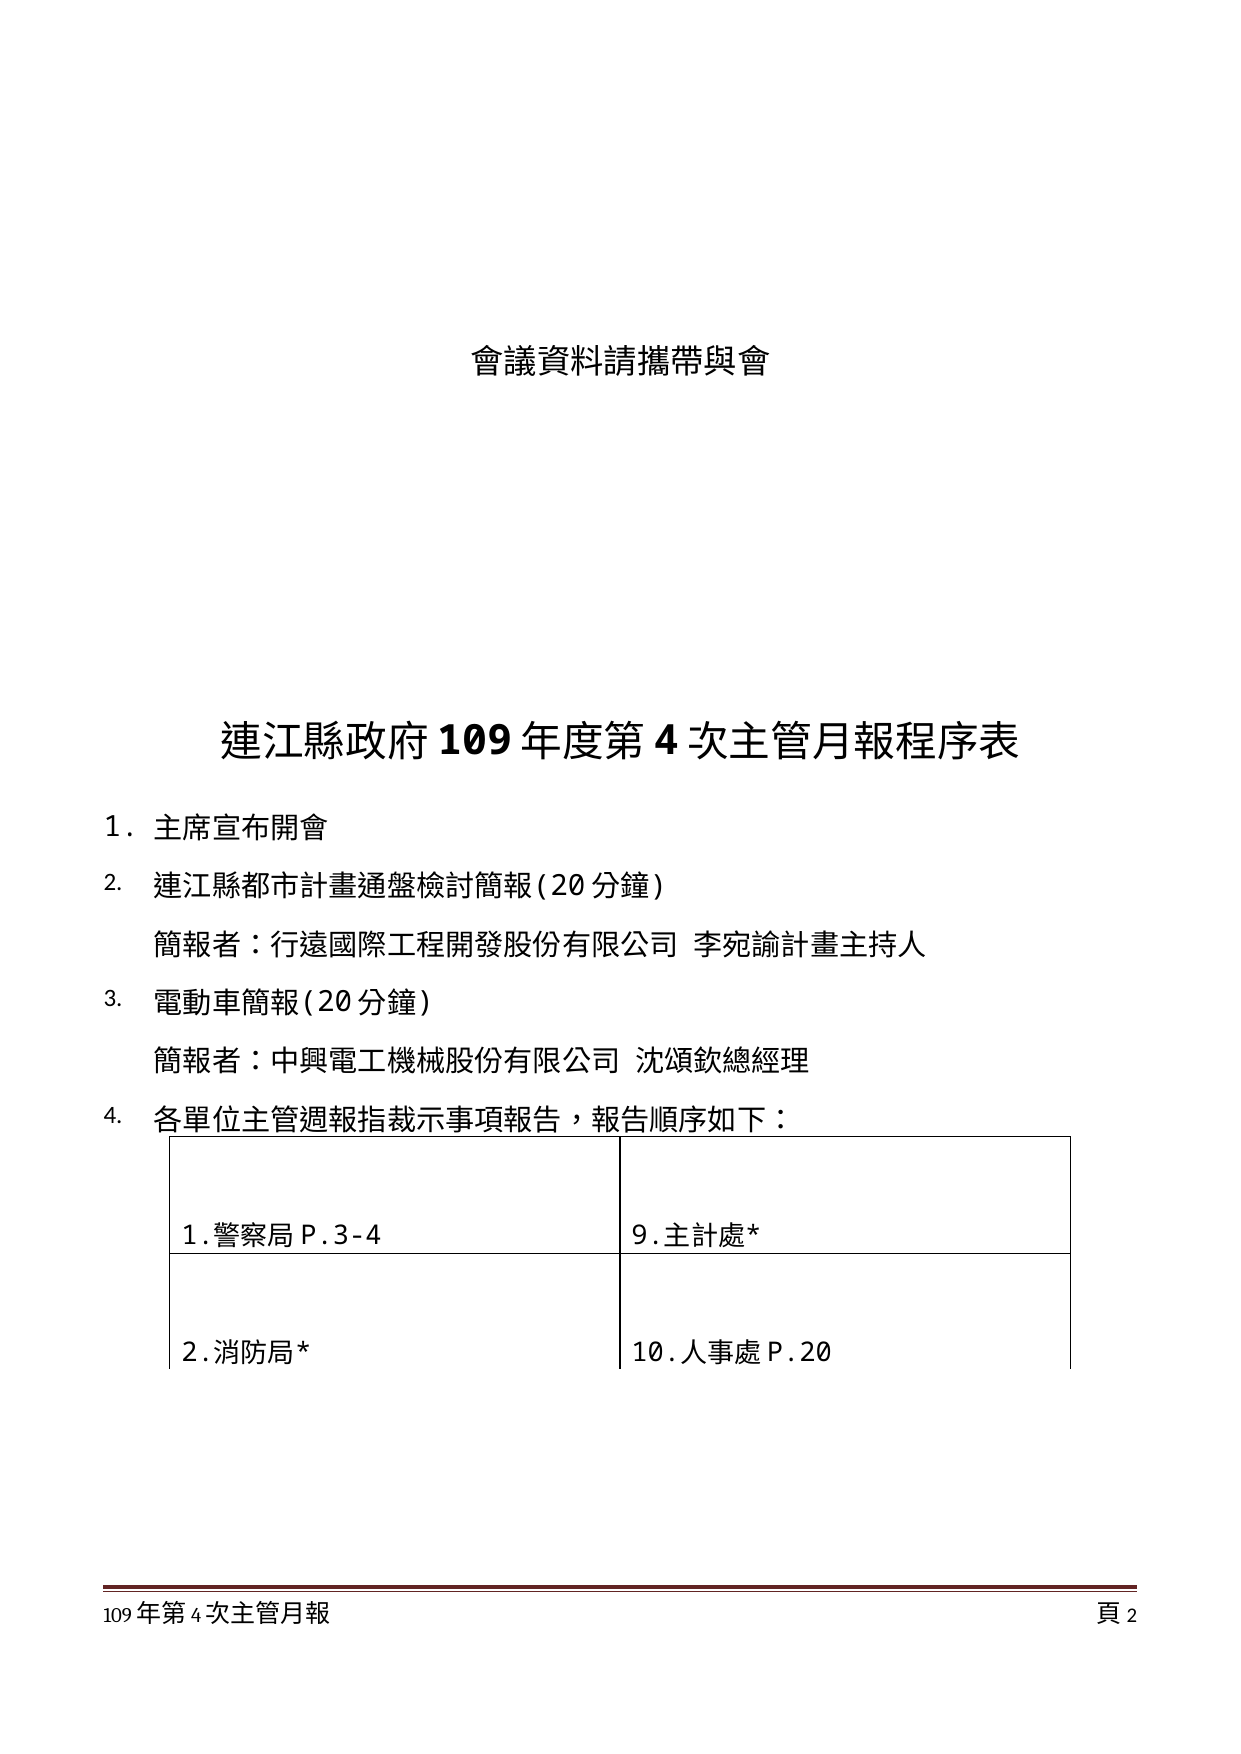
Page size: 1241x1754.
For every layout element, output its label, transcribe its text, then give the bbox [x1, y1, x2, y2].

list 電動車簡報(20分鐘) [103, 961, 1137, 1019]
list 主席宣布開會 [103, 786, 1137, 844]
table_header 1.警察局P.3-4 [170, 1137, 619, 1253]
text 簡報者：行遠國際工程開發股份有限公司 李宛諭計畫主持人 [153, 903, 1137, 961]
table_cell 10.人事處P.20 [621, 1254, 1070, 1369]
table_header 9.主計處* [621, 1137, 1070, 1253]
text 會議資料請攜帶與會 [103, 319, 1137, 378]
table_cell 2.消防局* [170, 1254, 619, 1369]
text 簡報者：中興電工機械股份有限公司 沈頌欽總經理 [153, 1019, 1137, 1078]
list 連江縣都市計畫通盤檢討簡報(20分鐘) [103, 844, 1137, 903]
text 連江縣政府109年度第4次主管月報程序表 [103, 669, 1137, 786]
list 各單位主管週報指裁示事項報告，報告順序如下： [103, 1078, 1137, 1136]
